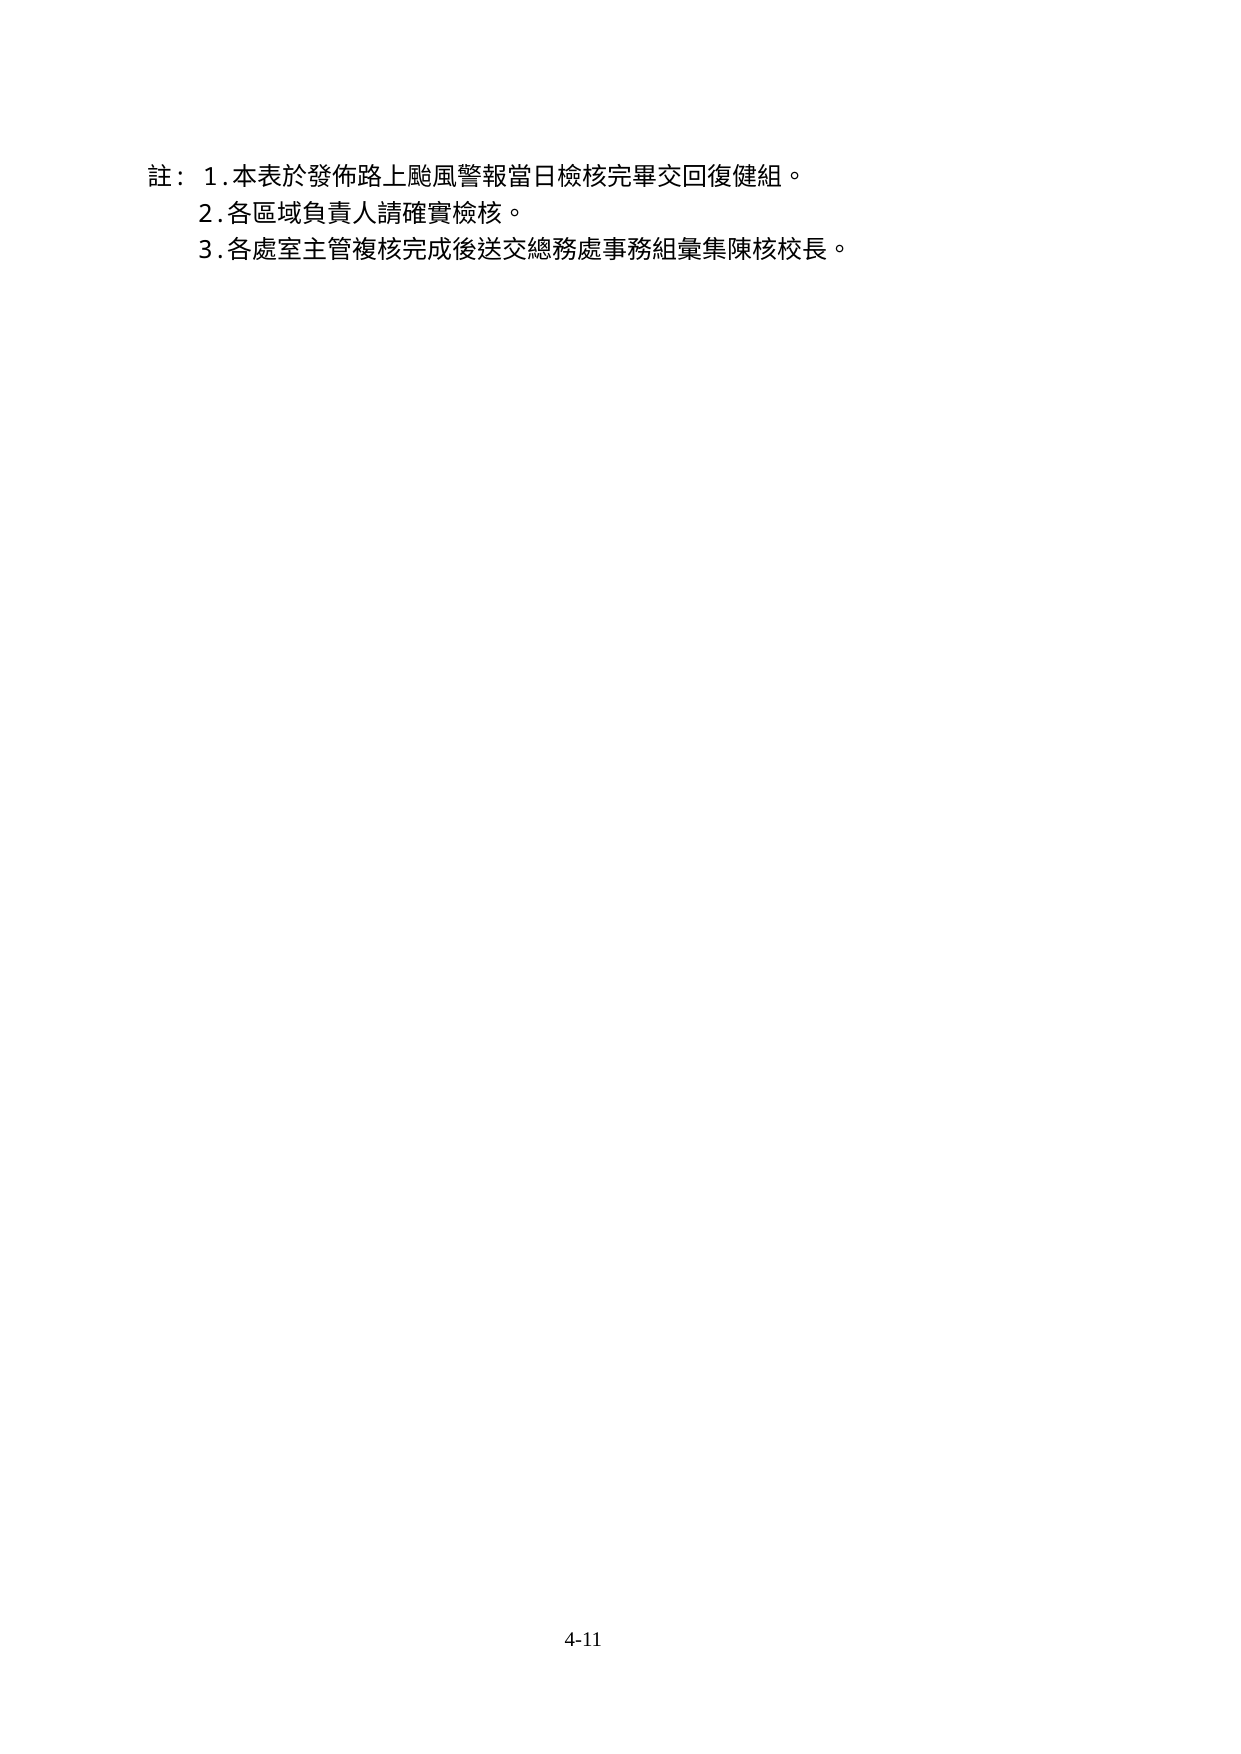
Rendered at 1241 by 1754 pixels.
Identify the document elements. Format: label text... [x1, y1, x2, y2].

text 註: 1.本表於發佈路上颱風警報當日檢核完畢交回復健組。 [148, 157, 1092, 193]
text 2.各區域負責人請確實檢核。 [198, 193, 1092, 229]
text 3.各處室主管複核完成後送交總務處事務組彙集陳核校長。 [198, 229, 1092, 266]
